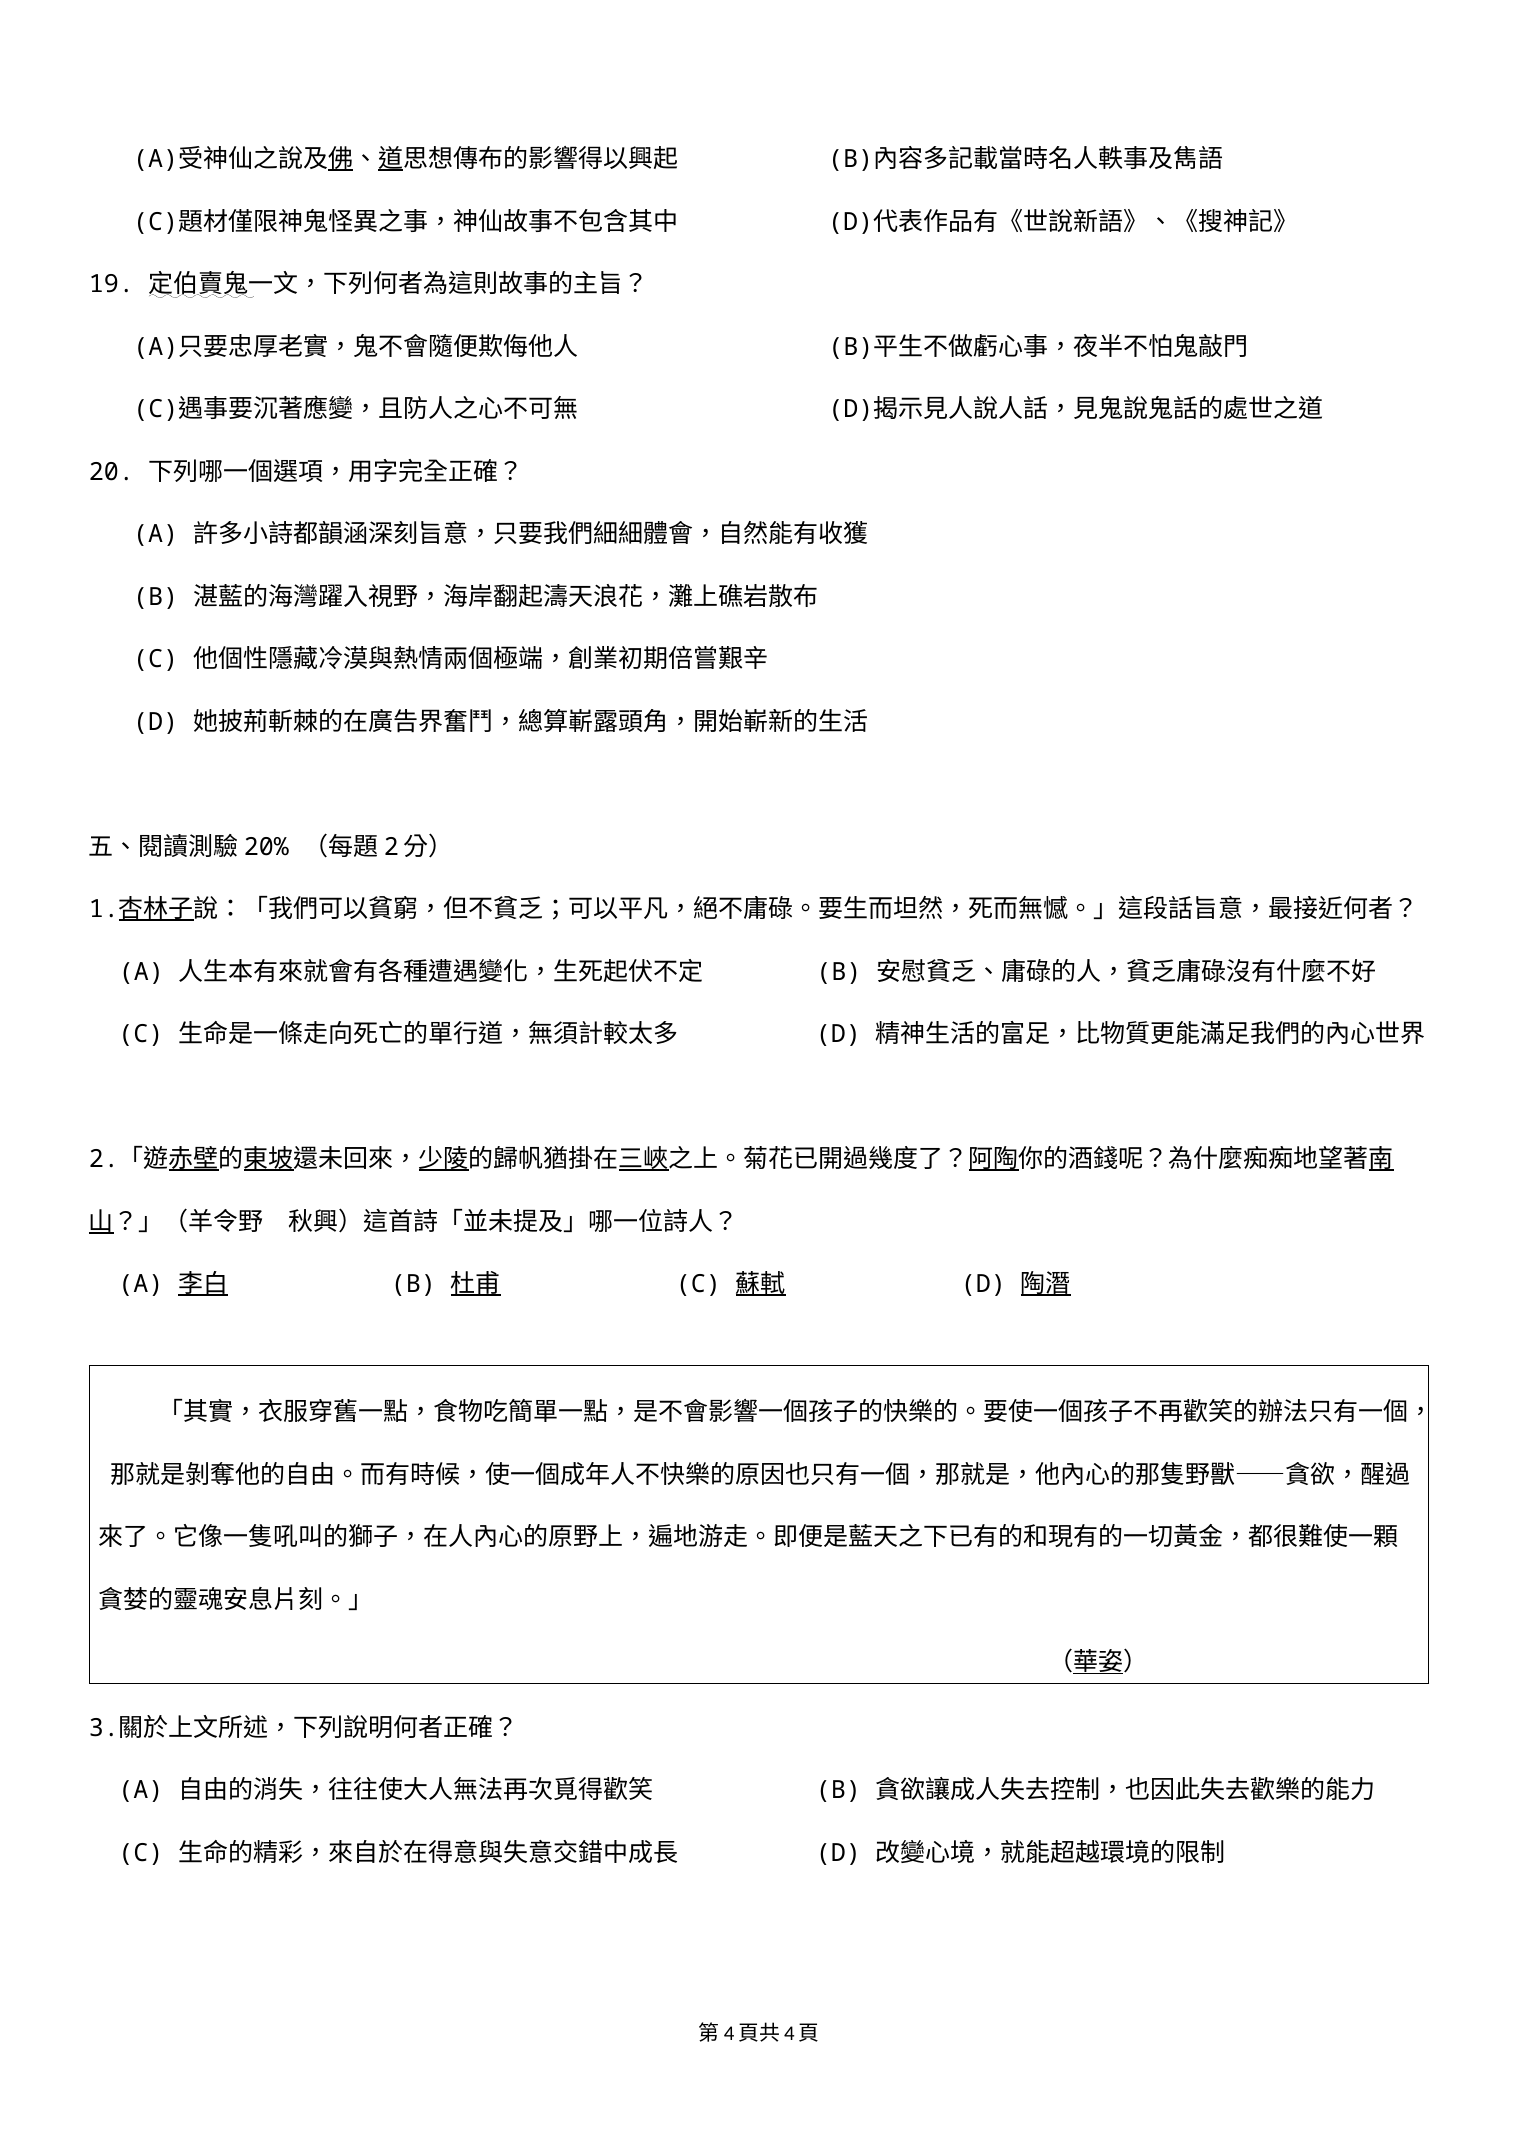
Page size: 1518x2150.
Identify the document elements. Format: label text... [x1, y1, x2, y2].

text (A) 許多小詩都韻涵深刻旨意，只要我們細細體會，自然能有收獲 [89, 490, 1429, 552]
text (C) 生命是一條走向死亡的單行道，無須計較太多 (D) 精神生活的富足，比物質更能滿足我們的內心世界 [89, 990, 1429, 1052]
text 「其實，衣服穿舊一點，食物吃簡單一點，是不會影響一個孩子的快樂的。要使一個孩子不再歡笑的辦法只有一個， 那就是剝奪他的自由。而有時候，使一個成年人不快樂的原因也只有一個，那就是，他內心的那隻野獸——貪欲，醒過來了。它像一隻吼叫的獅子，在人內心的原野上，遍地游走。即便是藍天之下已有的和現有的一切黃金，都很難使一顆貪婪的靈魂安息片刻。」 [90, 1366, 1428, 1615]
text 20. 下列哪一個選項，用字完全正確？ [89, 427, 1429, 490]
text 1.杏林子說：「我們可以貧窮，但不貧乏；可以平凡，絕不庸碌。要生而坦然，死而無憾。」這段話旨意，最接近何者？ [89, 865, 1429, 927]
text 19. 定伯賣鬼一文，下列何者為這則故事的主旨？ [89, 240, 1429, 302]
text 2.「遊赤壁的東坡還未回來，少陵的歸帆猶掛在三峽之上。菊花已開過幾度了？阿陶你的酒錢呢？為什麼痴痴地望著南山？」（羊令野 秋興）這首詩「並未提及」哪一位詩人？ [89, 1115, 1429, 1240]
text (A) 李白 (B) 杜甫 (C) 蘇軾 (D) 陶潛 [89, 1240, 1429, 1302]
text (D) 她披荊斬棘的在廣告界奮鬥，總算嶄露頭角，開始嶄新的生活 [89, 677, 1429, 740]
text (A)只要忠厚老實，鬼不會隨便欺侮他人 (B)平生不做虧心事，夜半不怕鬼敲門 [89, 302, 1429, 365]
text (C)遇事要沉著應變，且防人之心不可無 (D)揭示見人說人話，見鬼說鬼話的處世之道 [89, 365, 1429, 427]
text (C) 他個性隱藏冷漠與熱情兩個極端，創業初期倍嘗艱辛 [89, 615, 1429, 677]
text (C)題材僅限神鬼怪異之事，神仙故事不包含其中 (D)代表作品有《世說新語》、《搜神記》 [89, 177, 1429, 240]
text (A) 人生本有來就會有各種遭遇變化，生死起伏不定 (B) 安慰貧乏、庸碌的人，貧乏庸碌沒有什麼不好 [89, 927, 1429, 990]
text (B) 湛藍的海灣躍入視野，海岸翻起濤天浪花，灘上礁岩散布 [89, 552, 1429, 615]
text (A)受神仙之說及佛、道思想傳布的影響得以興起 (B)內容多記載當時名人軼事及雋語 [89, 115, 1429, 177]
text （華姿） [90, 1615, 1428, 1683]
text 五、閱讀測驗20% （每題2分） [89, 802, 1429, 865]
text (A) 自由的消失，往往使大人無法再次覓得歡笑 (B) 貪欲讓成人失去控制，也因此失去歡樂的能力 [89, 1746, 1429, 1809]
text (C) 生命的精彩，來自於在得意與失意交錯中成長 (D) 改變心境，就能超越環境的限制 [89, 1809, 1429, 1871]
text 3.關於上文所述，下列說明何者正確？ [89, 1684, 1429, 1746]
